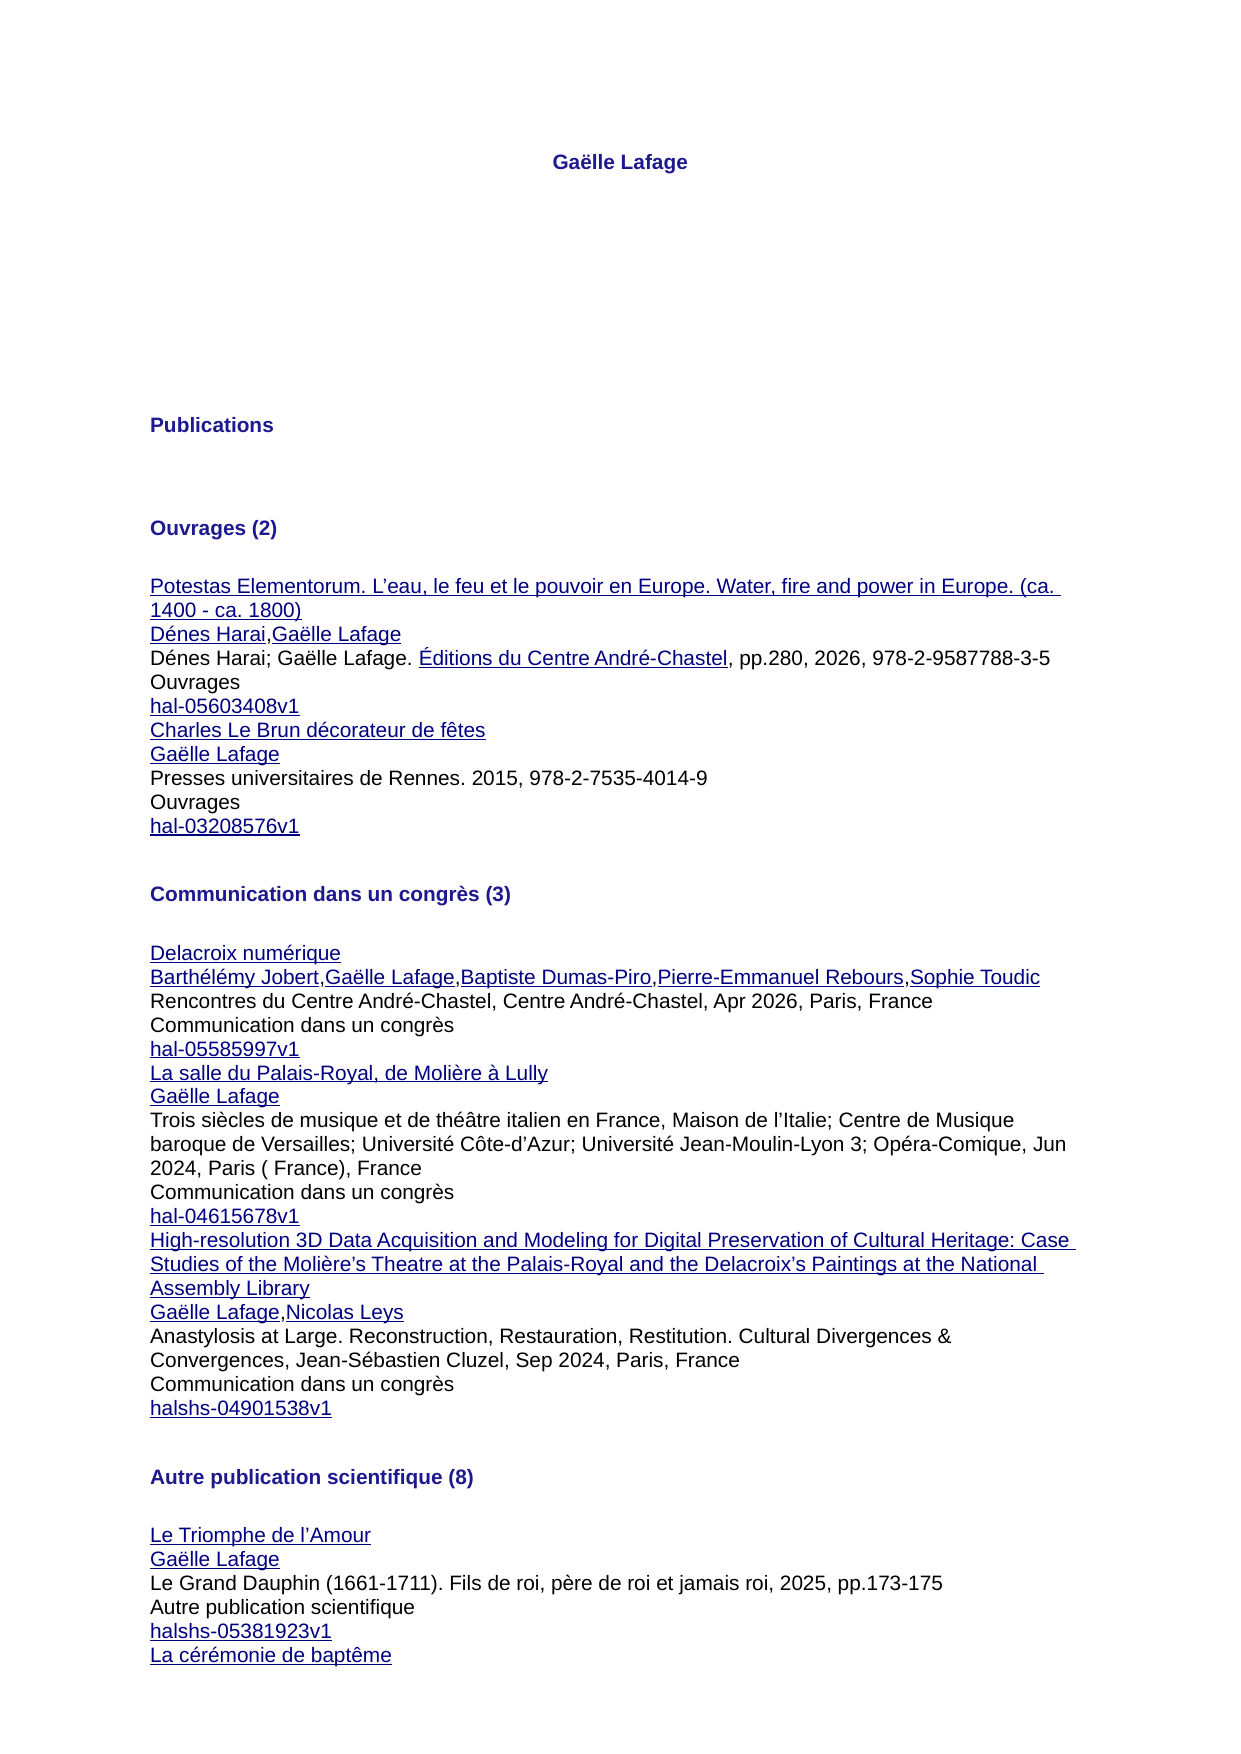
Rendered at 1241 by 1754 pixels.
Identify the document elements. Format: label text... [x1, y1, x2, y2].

table_cell La salle du Palais-Royal, de Molière à Lully Gaëlle Lafage Trois siècles de musique et de théâtre italien en France, Maison de l’Italie; Centre de Musique baroque de Versailles; Université Côte-d’Azur; Université Jean-Moulin-Lyon 3; Opéra-Comique, Jun 2024, Paris ( France), France Communication dans un congrès hal-04615678v1 [150, 1060, 1090, 1228]
table_cell Charles Le Brun décorateur de fêtes Gaëlle Lafage Presses universitaires de Rennes. 2015, 978-2-7535-4014-9 Ouvrages hal-03208576v1 [150, 718, 1090, 837]
subtitle Communication dans un congrès (3) [150, 882, 1090, 906]
subtitle Autre publication scientifique (8) [150, 1464, 1090, 1488]
table_header Delacroix numérique Barthélémy Jobert,Gaëlle Lafage,Baptiste Dumas-Piro,Pierre-Emmanuel Rebours,Sophie Toudic Rencontres du Centre André-Chastel, Centre André-Chastel, Apr 2026, Paris, France Communication dans un congrès hal-05585997v1 [150, 941, 1090, 1060]
table_header Potestas Elementorum. L’eau, le feu et le pouvoir en Europe. Water, fire and power in Europe. (ca. 1400 - ca. 1800) Dénes Harai,Gaëlle Lafage Dénes Harai; Gaëlle Lafage. Éditions du Centre André-Chastel, pp.280, 2026, 978-2-9587788-3-5 Ouvrages hal-05603408v1 [150, 574, 1090, 718]
subtitle Ouvrages (2) [150, 516, 1090, 539]
table_cell La cérémonie de baptême [150, 1643, 1090, 1667]
subtitle Publications [150, 412, 1090, 436]
table_cell High-resolution 3D Data Acquisition and Modeling for Digital Preservation of Cultural Heritage: Case Studies of the Molière’s Theatre at the Palais-Royal and the Delacroix’s Paintings at the National Assembly Library Gaëlle Lafage,Nicolas Leys Anastylosis at Large. Reconstruction, Restauration, Restitution. Cultural Divergences & Convergences, Jean-Sébastien Cluzel, Sep 2024, Paris, France Communication dans un congrès halshs-04901538v1 [150, 1228, 1090, 1420]
table_header Le Triomphe de l’Amour Gaëlle Lafage Le Grand Dauphin (1661-1711). Fils de roi, père de roi et jamais roi, 2025, pp.173-175 Autre publication scientifique halshs-05381923v1 [150, 1523, 1090, 1643]
subtitle Gaëlle Lafage [150, 150, 1090, 174]
